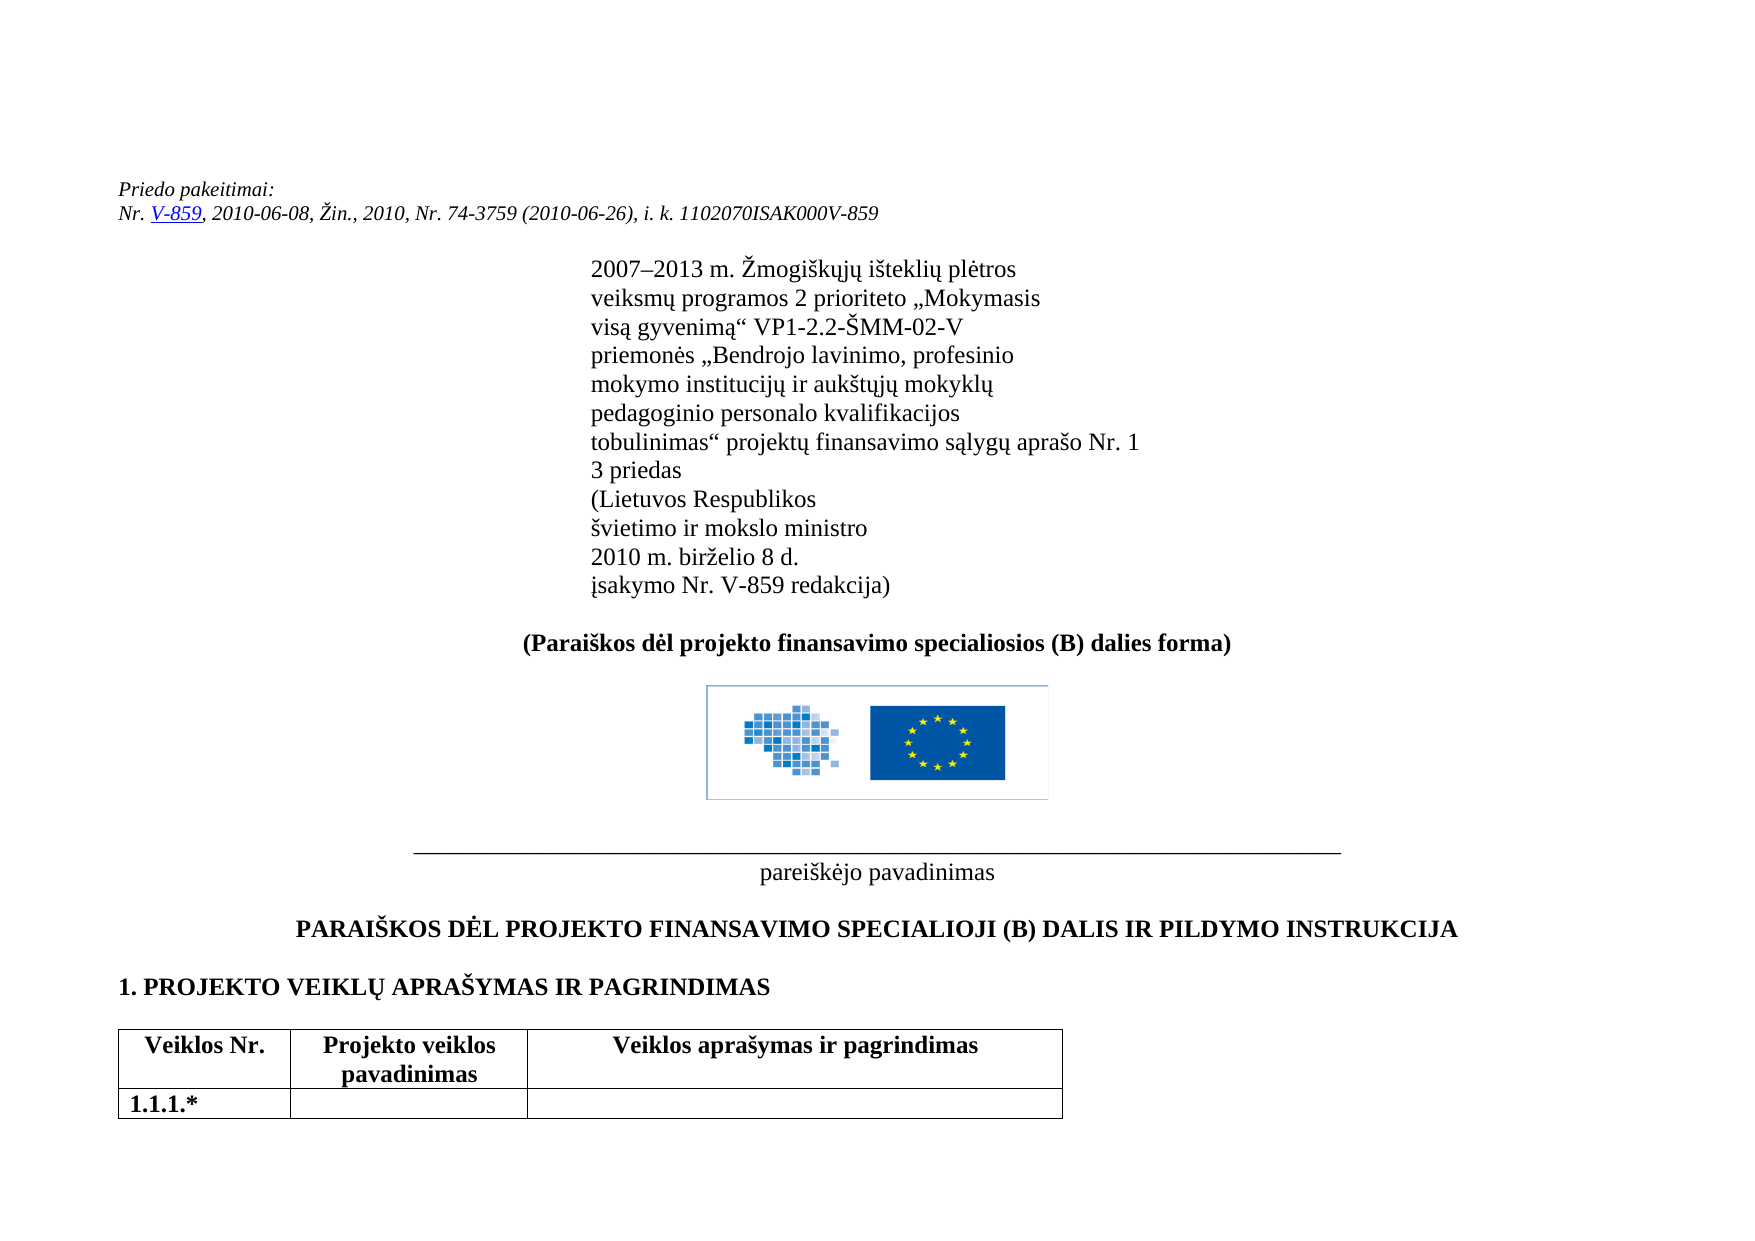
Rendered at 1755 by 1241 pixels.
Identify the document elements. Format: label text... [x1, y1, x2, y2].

text įsakymo Nr. V-859 redakcija) [591, 570, 1636, 599]
text mokymo institucijų ir aukštųjų mokyklų [591, 369, 1636, 398]
table_cell 1.1.1.* [119, 1089, 290, 1118]
table_cell [291, 1089, 527, 1118]
text 1. PROJEKTO VEIKLŲ APRAŠYMAS IR PAGRINDIMAS [118, 972, 1636, 1001]
text 2007–2013 m. Žmogiškųjų išteklių plėtros [591, 254, 1636, 283]
text pedagoginio personalo kvalifikacijos [591, 398, 1636, 427]
text 3 priedas [591, 455, 1636, 484]
table_header Veiklos Nr. [119, 1030, 290, 1088]
table_cell [528, 1089, 1062, 1118]
table_header Projekto veiklos pavadinimas [291, 1030, 527, 1088]
text _ [118, 828, 1636, 857]
text pareiškėjo pavadinimas [118, 857, 1636, 886]
text veiksmų programos 2 prioriteto „Mokymasis [591, 283, 1636, 312]
table_header Veiklos aprašymas ir pagrindimas [528, 1030, 1062, 1088]
text Nr. V-859, 2010-06-08, Žin., 2010, Nr. 74-3759 (2010-06-26), i. k. 1102070ISAK000V-859 [118, 201, 1636, 225]
text Priedo pakeitimai: [118, 177, 1636, 201]
text (Lietuvos Respublikos [591, 484, 1636, 513]
text tobulinimas“ projektų finansavimo sąlygų aprašo Nr. 1 [591, 427, 1636, 455]
text PARAIŠKOS DĖL PROJEKTO FINANSAVIMO SPECIALIOJI (B) DALIS IR PILDYMO INSTRUKCIJA [118, 914, 1636, 943]
text priemonės „Bendrojo lavinimo, profesinio [591, 340, 1636, 369]
text visą gyvenimą“ VP1-2.2-ŠMM-02-V [591, 312, 1636, 340]
text (Paraiškos dėl projekto finansavimo specialiosios (B) dalies forma) [118, 628, 1636, 657]
text 2010 m. birželio 8 d. [591, 542, 1636, 570]
text švietimo ir mokslo ministro [591, 513, 1636, 542]
